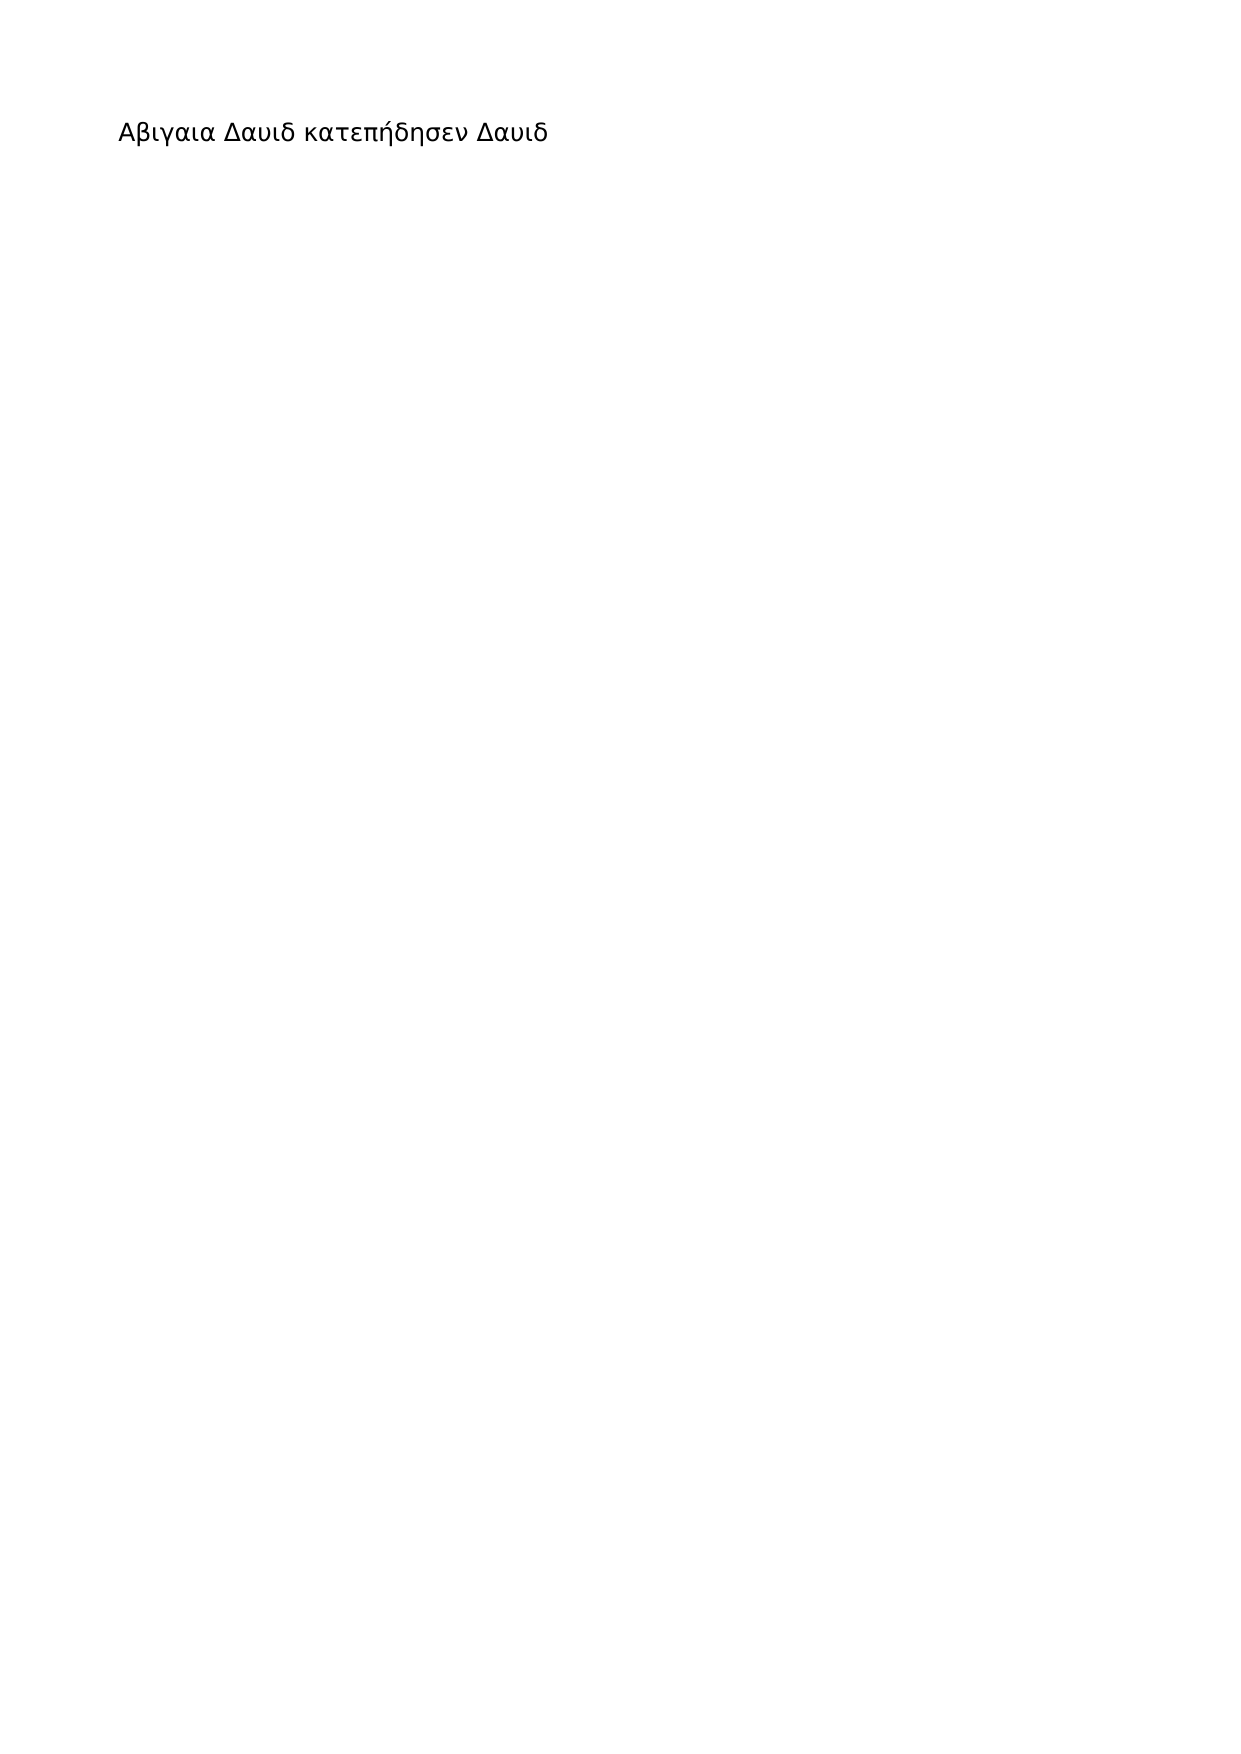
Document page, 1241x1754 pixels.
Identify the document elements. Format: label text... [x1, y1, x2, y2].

text Αβιγαια Δαυιδ κατεπήδησεν Δαυιδ [118, 118, 1122, 147]
